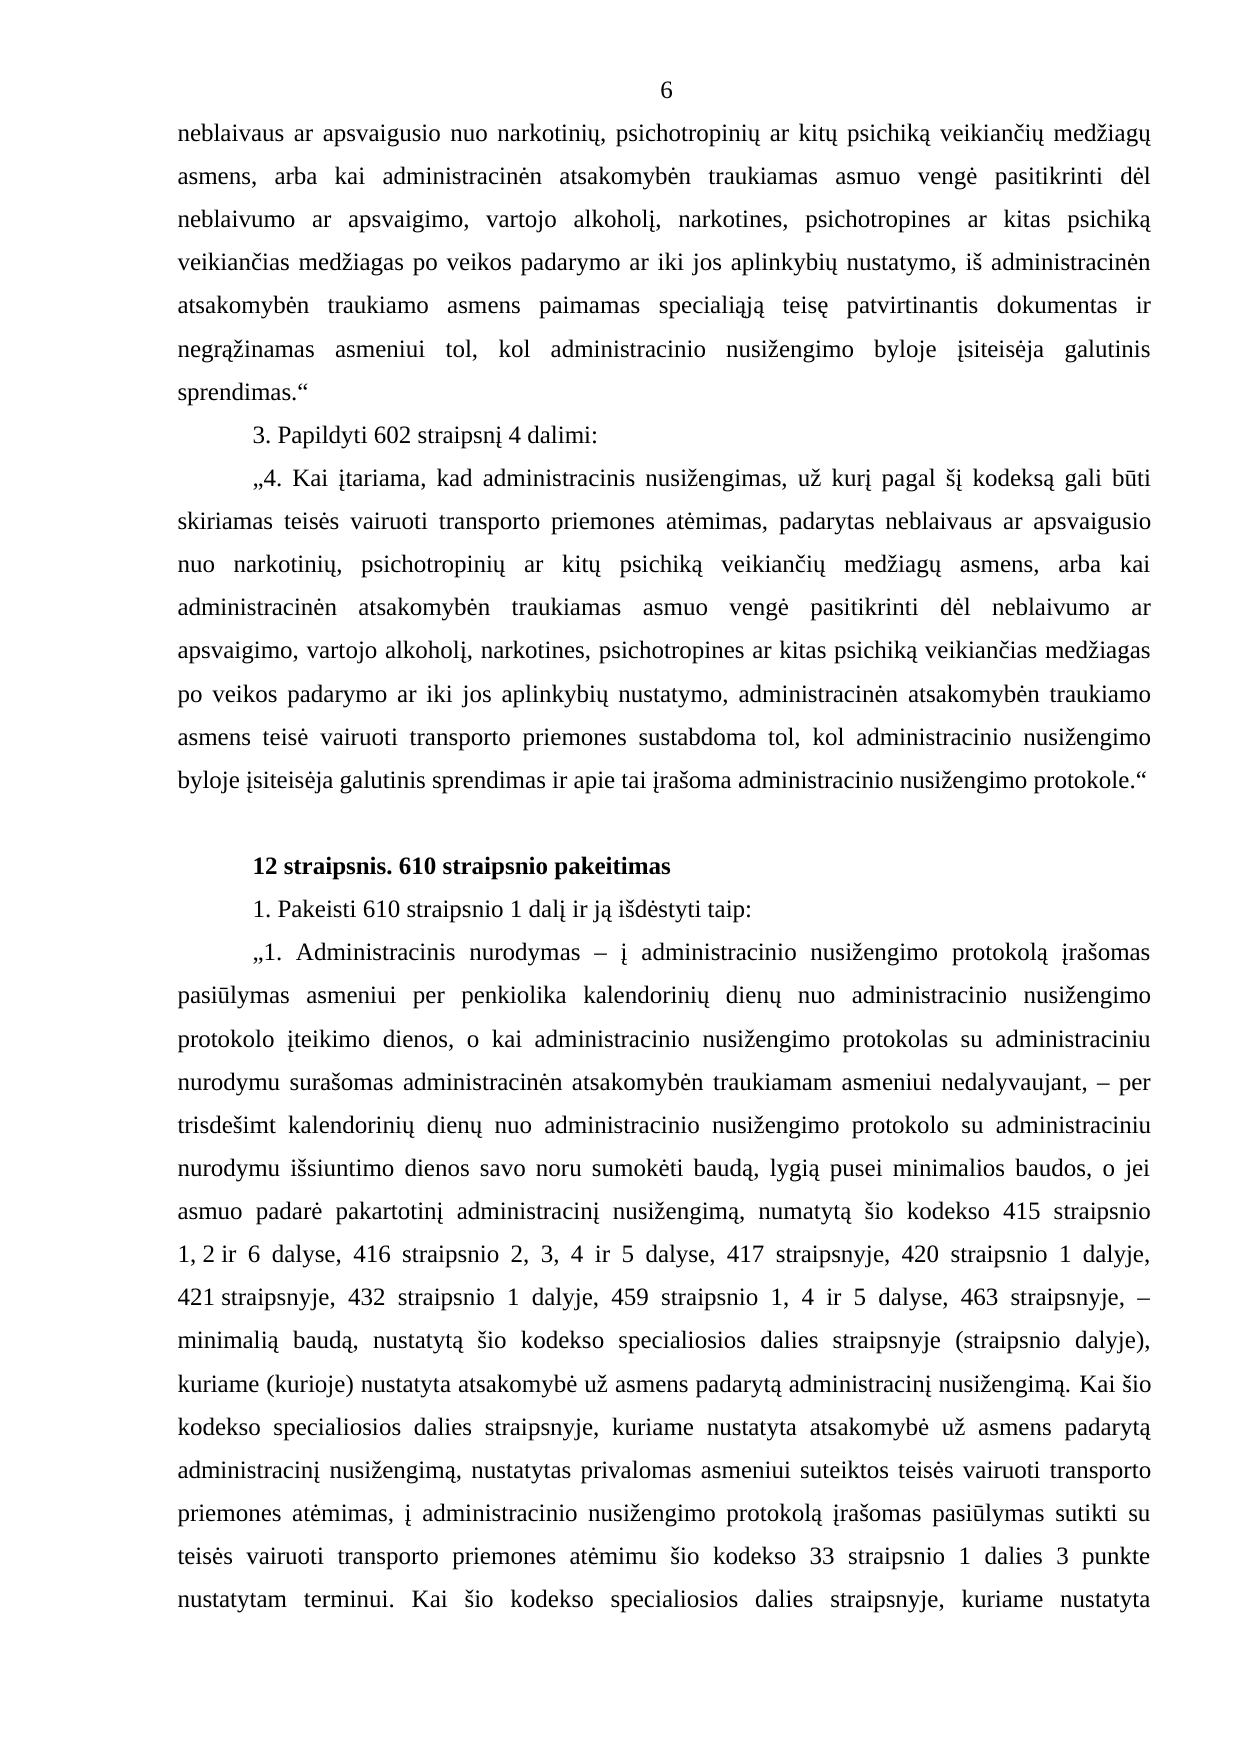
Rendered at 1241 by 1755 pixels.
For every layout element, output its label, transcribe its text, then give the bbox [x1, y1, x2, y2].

text „1. Administracinis nurodymas – į administracinio nusižengimo protokolą įrašomas pasiūlymas asmeniui per penkiolika kalendorinių dienų nuo administracinio nusižengimo protokolo įteikimo dienos, o kai administracinio nusižengimo protokolas su administraciniu nurodymu surašomas administracinėn atsakomybėn traukiamam asmeniui nedalyvaujant, – per trisdešimt kalendorinių dienų nuo administracinio nusižengimo protokolo su administraciniu nurodymu išsiuntimo dienos savo noru sumokėti baudą, lygią pusei minimalios baudos, o jei asmuo padarė pakartotinį administracinį nusižengimą, numatytą šio kodekso 415 straipsnio 1, 2 ir 6 dalyse, 416 straipsnio 2, 3, 4 ir 5 dalyse, 417 straipsnyje, 420 straipsnio 1 dalyje, 421 straipsnyje, 432 straipsnio 1 dalyje, 459 straipsnio 1, 4 ir 5 dalyse, 463 straipsnyje, – minimalią baudą, nustatytą šio kodekso specialiosios dalies straipsnyje (straipsnio dalyje), kuriame (kurioje) nustatyta atsakomybė už asmens padarytą administracinį nusižengimą. Kai šio kodekso specialiosios dalies straipsnyje, kuriame nustatyta atsakomybė už asmens padarytą administracinį nusižengimą, nustatytas privalomas asmeniui suteiktos teisės vairuoti transporto priemones atėmimas, į administracinio nusižengimo protokolą įrašomas pasiūlymas sutikti su teisės vairuoti transporto priemones atėmimu šio kodekso 33 straipsnio 1 dalies 3 punkte nustatytam terminui. Kai šio kodekso specialiosios dalies straipsnyje, kuriame nustatyta [177, 937, 1152, 1613]
text neblaivaus ar apsvaigusio nuo narkotinių, psichotropinių ar kitų psichiką veikiančių medžiagų asmens, arba kai administracinėn atsakomybėn traukiamas asmuo vengė pasitikrinti dėl neblaivumo ar apsvaigimo, vartojo alkoholį, narkotines, psichotropines ar kitas psichiką veikiančias medžiagas po veikos padarymo ar iki jos aplinkybių nustatymo, iš administracinėn atsakomybėn traukiamo asmens paimamas specialiąją teisę patvirtinantis dokumentas ir negrąžinamas asmeniui tol, kol administracinio nusižengimo byloje įsiteisėja galutinis sprendimas.“ [177, 118, 1152, 406]
text 1. Pakeisti 610 straipsnio 1 dalį ir ją išdėstyti taip: [177, 894, 1152, 923]
text „4. Kai įtariama, kad administracinis nusižengimas, už kurį pagal šį kodeksą gali būti skiriamas teisės vairuoti transporto priemones atėmimas, padarytas neblaivaus ar apsvaigusio nuo narkotinių, psichotropinių ar kitų psichiką veikiančių medžiagų asmens, arba kai administracinėn atsakomybėn traukiamas asmuo vengė pasitikrinti dėl neblaivumo ar apsvaigimo, vartojo alkoholį, narkotines, psichotropines ar kitas psichiką veikiančias medžiagas po veikos padarymo ar iki jos aplinkybių nustatymo, administracinėn atsakomybėn traukiamo asmens teisė vairuoti transporto priemones sustabdoma tol, kol administracinio nusižengimo byloje įsiteisėja galutinis sprendimas ir apie tai įrašoma administracinio nusižengimo protokole.“ [177, 463, 1152, 794]
text 3. Papildyti 602 straipsnį 4 dalimi: [177, 420, 1152, 449]
text 12 straipsnis. 610 straipsnio pakeitimas [177, 851, 1152, 880]
